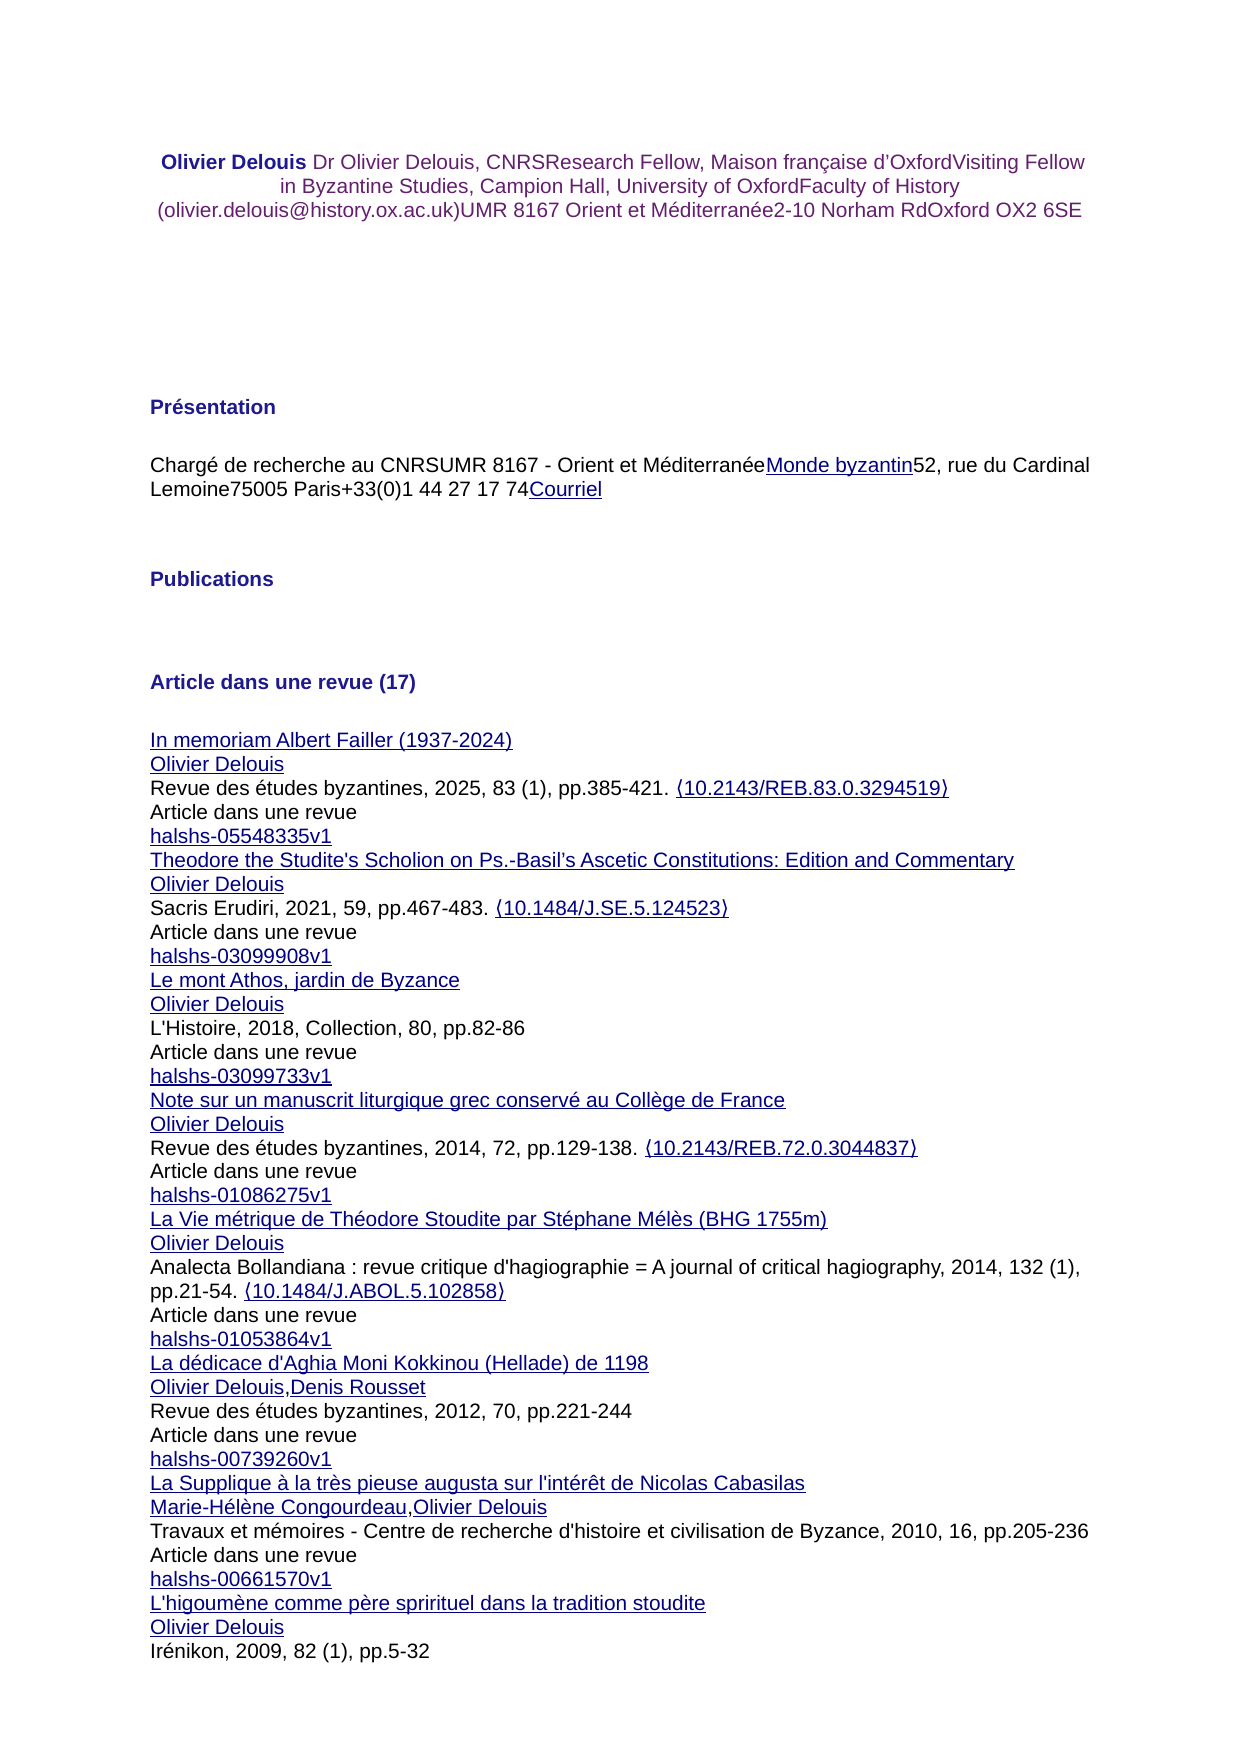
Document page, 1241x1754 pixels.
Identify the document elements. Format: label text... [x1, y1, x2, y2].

table_header In memoriam Albert Failler (1937-2024) Olivier Delouis Revue des études byzantines, 2025, 83 (1), pp.385-421. ⟨10.2143/REB.83.0.3294519⟩ Article dans une revue halshs-05548335v1 [150, 728, 1090, 848]
table_cell Note sur un manuscrit liturgique grec conservé au Collège de France Olivier Delouis Revue des études byzantines, 2014, 72, pp.129-138. ⟨10.2143/REB.72.0.3044837⟩ Article dans une revue halshs-01086275v1 [150, 1088, 1090, 1207]
text Chargé de recherche au CNRSUMR 8167 - Orient et MéditerranéeMonde byzantin52, rue du Cardinal Lemoine75005 Paris+33(0)1 44 27 17 74Courriel [150, 453, 1090, 501]
table_cell Le mont Athos, jardin de Byzance Olivier Delouis L'Histoire, 2018, Collection, 80, pp.82-86 Article dans une revue halshs-03099733v1 [150, 968, 1090, 1087]
table_cell La Vie métrique de Théodore Stoudite par Stéphane Mélès (BHG 1755m) Olivier Delouis Analecta Bollandiana : revue critique d'hagiographie = A journal of critical hagiography, 2014, 132 (1), pp.21-54. ⟨10.1484/J.ABOL.5.102858⟩ Article dans une revue halshs-01053864v1 [150, 1207, 1090, 1351]
table_cell La Supplique à la très pieuse augusta sur l'intérêt de Nicolas Cabasilas Marie-Hélène Congourdeau,Olivier Delouis Travaux et mémoires - Centre de recherche d'histoire et civilisation de Byzance, 2010, 16, pp.205-236 Article dans une revue halshs-00661570v1 [150, 1471, 1090, 1591]
subtitle Publications [150, 567, 1090, 591]
subtitle Article dans une revue (17) [150, 670, 1090, 694]
table_cell L'higoumène comme père sprirituel dans la tradition stoudite Olivier Delouis Irénikon, 2009, 82 (1), pp.5-32 [150, 1591, 1090, 1662]
subtitle Présentation [150, 395, 1090, 419]
table_cell Theodore the Studite's Scholion on Ps.-Basil’s Ascetic Constitutions: Edition and Commentary Olivier Delouis Sacris Erudiri, 2021, 59, pp.467-483. ⟨10.1484/J.SE.5.124523⟩ Article dans une revue halshs-03099908v1 [150, 848, 1090, 968]
table_cell La dédicace d'Aghia Moni Kokkinou (Hellade) de 1198 Olivier Delouis,Denis Rousset Revue des études byzantines, 2012, 70, pp.221-244 Article dans une revue halshs-00739260v1 [150, 1351, 1090, 1471]
subtitle Olivier Delouis Dr Olivier Delouis, CNRSResearch Fellow, Maison française d’OxfordVisiting Fellow in Byzantine Studies, Campion Hall, University of OxfordFaculty of History (olivier.delouis@history.ox.ac.uk)UMR 8167 Orient et Méditerranée2-10 Norham RdOxford OX2 6SE [150, 150, 1090, 222]
